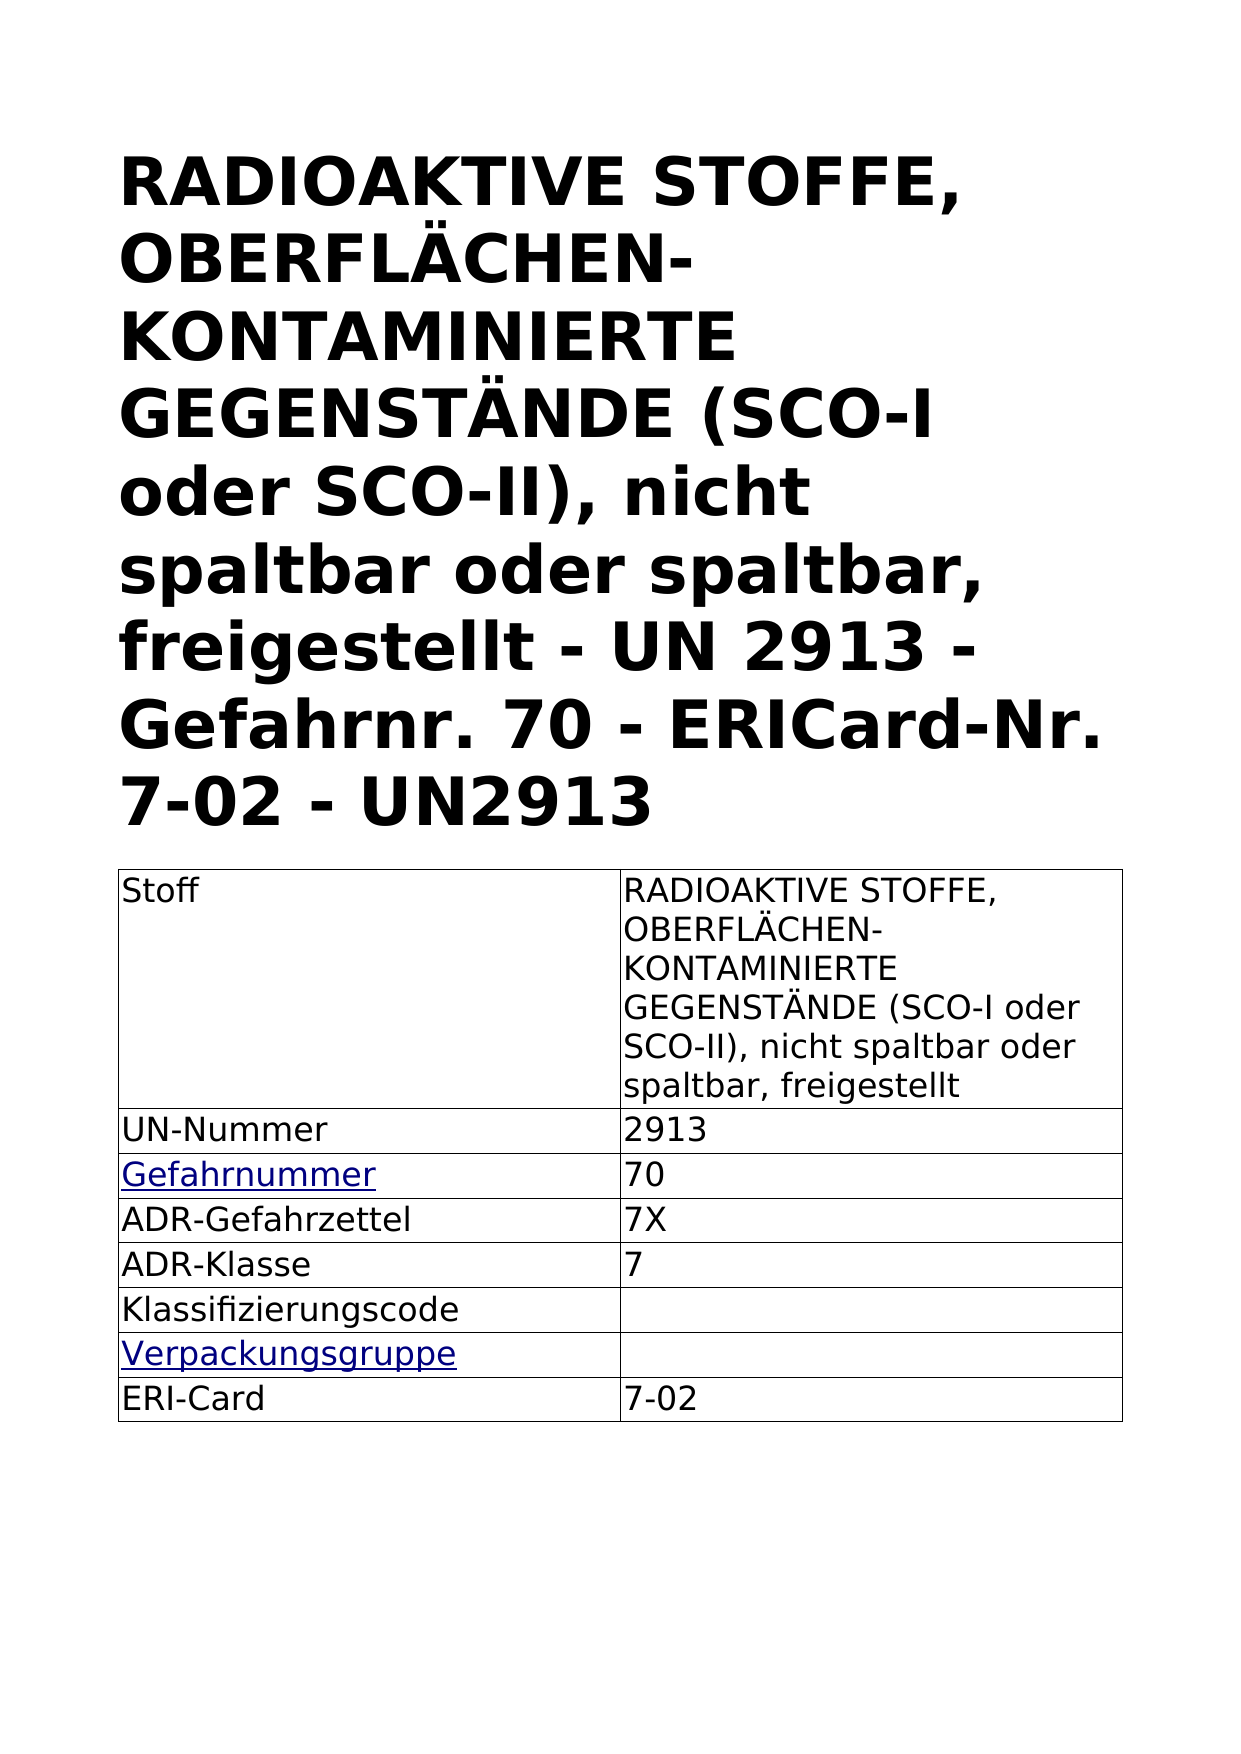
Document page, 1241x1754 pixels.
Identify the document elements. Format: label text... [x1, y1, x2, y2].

table_cell 70 [621, 1154, 1122, 1197]
table_cell ADR-Klasse [119, 1243, 620, 1287]
table_cell ERI-Card [119, 1378, 620, 1421]
table_cell ADR-Gefahrzettel [119, 1199, 620, 1242]
table_cell Gefahrnummer [119, 1154, 620, 1197]
table_cell 2913 [621, 1109, 1122, 1153]
table_cell 7X [621, 1199, 1122, 1242]
table_cell UN-Nummer [119, 1109, 620, 1153]
table_cell Verpackungsgruppe [119, 1333, 620, 1377]
table_cell [621, 1333, 1122, 1377]
subtitle RADIOAKTIVE STOFFE, OBERFLÄCHEN-KONTAMINIERTE GEGENSTÄNDE (SCO-I oder SCO-II), nicht spaltbar oder spaltbar, freigestellt - UN 2913 - Gefahrnr. 70 - ERICard-Nr. 7-02 - UN2913 [118, 143, 1122, 842]
table_header Stoff [119, 870, 620, 1108]
table_cell 7-02 [621, 1378, 1122, 1421]
table_header RADIOAKTIVE STOFFE, OBERFLÄCHEN-KONTAMINIERTE GEGENSTÄNDE (SCO-I oder SCO-II), nicht spaltbar oder spaltbar, freigestellt [621, 870, 1122, 1108]
table_cell 7 [621, 1243, 1122, 1287]
table_cell [621, 1288, 1122, 1332]
table_cell Klassifizierungscode [119, 1288, 620, 1332]
